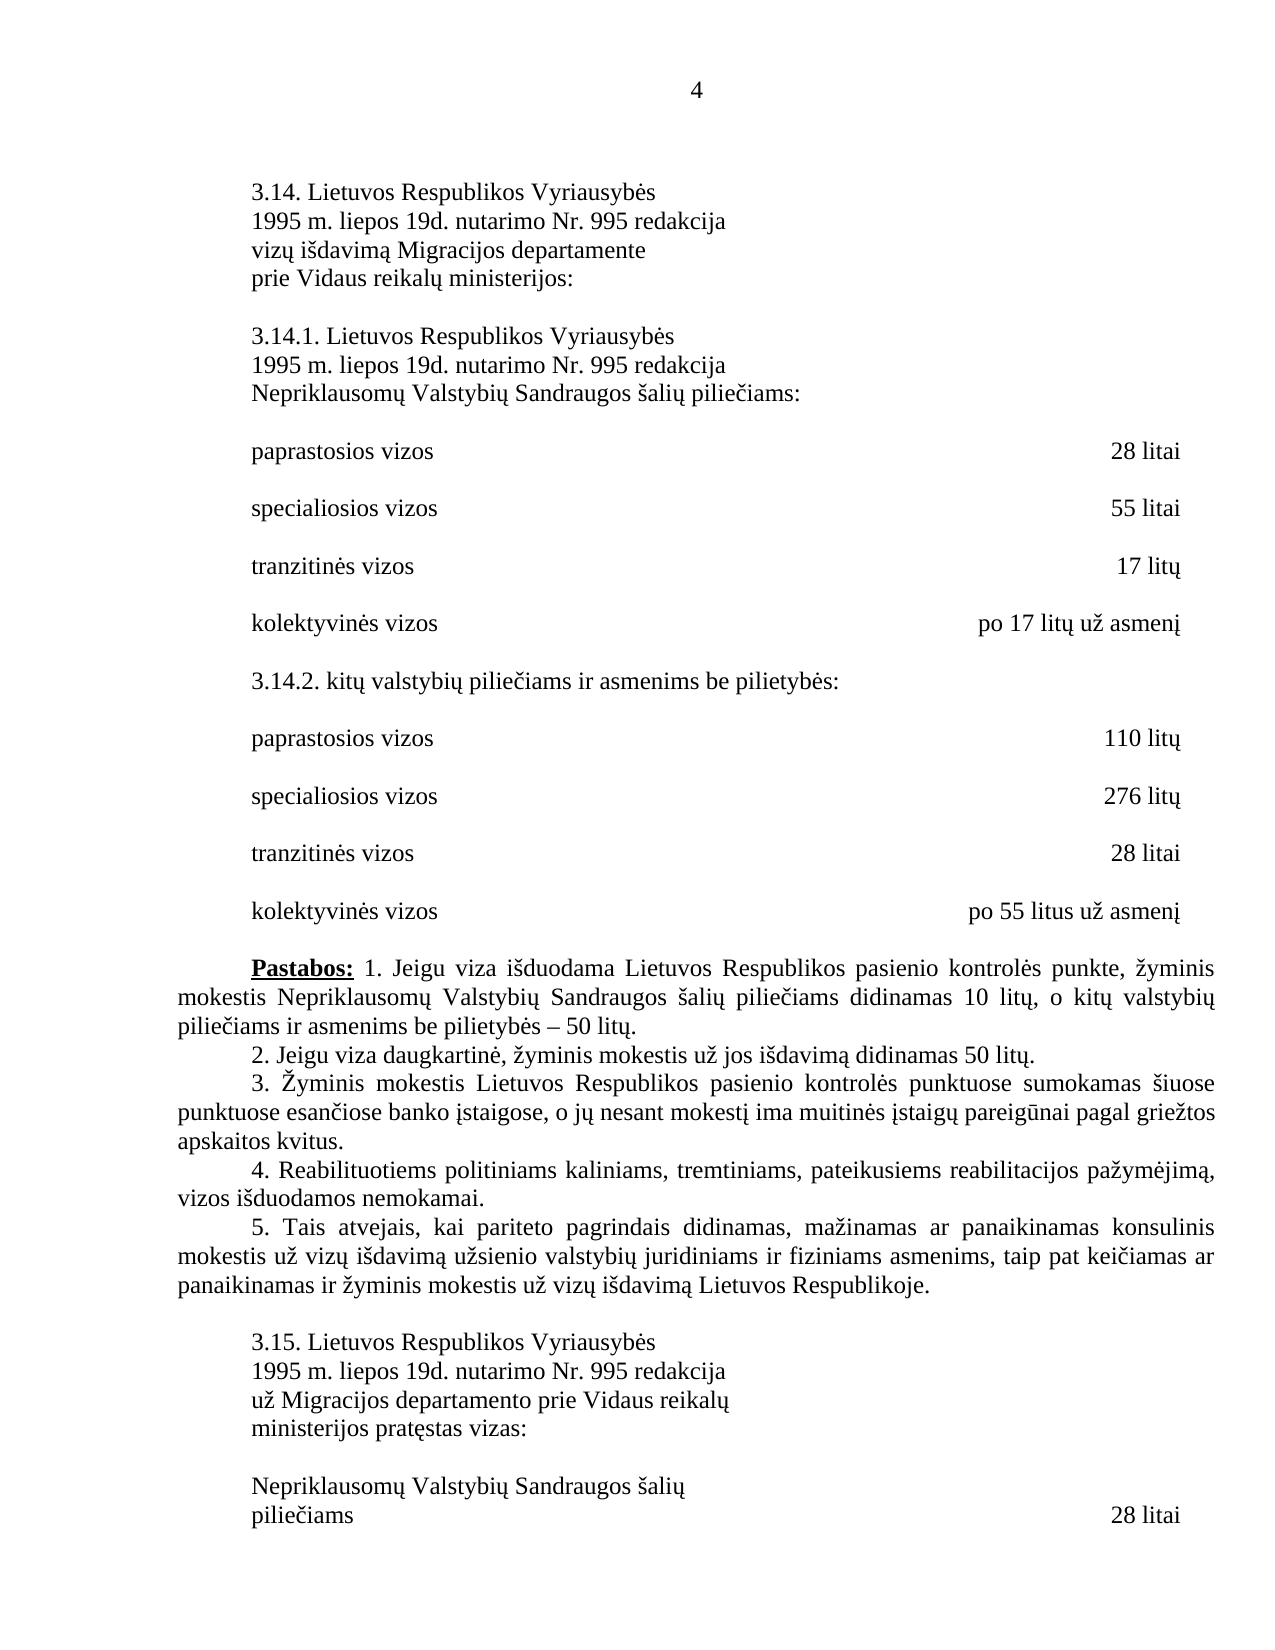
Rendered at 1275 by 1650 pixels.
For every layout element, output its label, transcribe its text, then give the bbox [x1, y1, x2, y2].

text 3.14.1. Lietuvos Respublikos Vyriausybės [177, 321, 1216, 350]
text kolektyvinės vizos po 55 litus už asmenį [177, 896, 1216, 925]
text Nepriklausomų Valstybių Sandraugos šalių piliečiams: [177, 378, 1216, 407]
text 3.14.2. kitų valstybių piliečiams ir asmenims be pilietybės: [177, 666, 1216, 695]
text piliečiams 28 litai [177, 1500, 1216, 1528]
text specialiosios vizos 55 litai [177, 493, 1216, 522]
text 4. Reabilituotiems politiniams kaliniams, tremtiniams, pateikusiems reabilitacijos pažymėjimą, vizos išduodamos nemokamai. [177, 1155, 1216, 1212]
text 3. Žyminis mokestis Lietuvos Respublikos pasienio kontrolės punktuose sumokamas šiuose punktuose esančiose banko įstaigose, o jų nesant mokestį ima muitinės įstaigų pareigūnai pagal griežtos apskaitos kvitus. [177, 1068, 1216, 1155]
text Pastabos: 1. Jeigu viza išduodama Lietuvos Respublikos pasienio kontrolės punkte, žyminis mokestis Nepriklausomų Valstybių Sandraugos šalių piliečiams didinamas 10 litų, o kitų valstybių piliečiams ir asmenims be pilietybės – 50 litų. [177, 953, 1216, 1040]
text 1995 m. liepos 19d. nutarimo Nr. 995 redakcija [177, 1356, 1216, 1385]
text 1995 m. liepos 19d. nutarimo Nr. 995 redakcija [177, 206, 1216, 235]
text specialiosios vizos 276 litų [177, 781, 1216, 810]
text 1995 m. liepos 19d. nutarimo Nr. 995 redakcija [177, 350, 1216, 378]
text 2. Jeigu viza daugkartinė, žyminis mokestis už jos išdavimą didinamas 50 litų. [177, 1040, 1216, 1068]
text 5. Tais atvejais, kai pariteto pagrindais didinamas, mažinamas ar panaikinamas konsulinis mokestis už vizų išdavimą užsienio valstybių juridiniams ir fiziniams asmenims, taip pat keičiamas ar panaikinamas ir žyminis mokestis už vizų išdavimą Lietuvos Respublikoje. [177, 1212, 1216, 1298]
text prie Vidaus reikalų ministerijos: [177, 263, 1216, 292]
text 3.15. Lietuvos Respublikos Vyriausybės [177, 1327, 1216, 1356]
text paprastosios vizos 110 litų [177, 723, 1216, 752]
text už Migracijos departamento prie Vidaus reikalų [177, 1385, 1216, 1413]
text Nepriklausomų Valstybių Sandraugos šalių [177, 1471, 1216, 1500]
text ministerijos pratęstas vizas: [177, 1413, 1216, 1442]
text vizų išdavimą Migracijos departamente [177, 235, 1216, 263]
text 3.14. Lietuvos Respublikos Vyriausybės [177, 177, 1216, 206]
text tranzitinės vizos 28 litai [177, 838, 1216, 867]
text paprastosios vizos 28 litai [177, 436, 1216, 465]
text kolektyvinės vizos po 17 litų už asmenį [177, 608, 1216, 637]
text tranzitinės vizos 17 litų [177, 551, 1216, 580]
